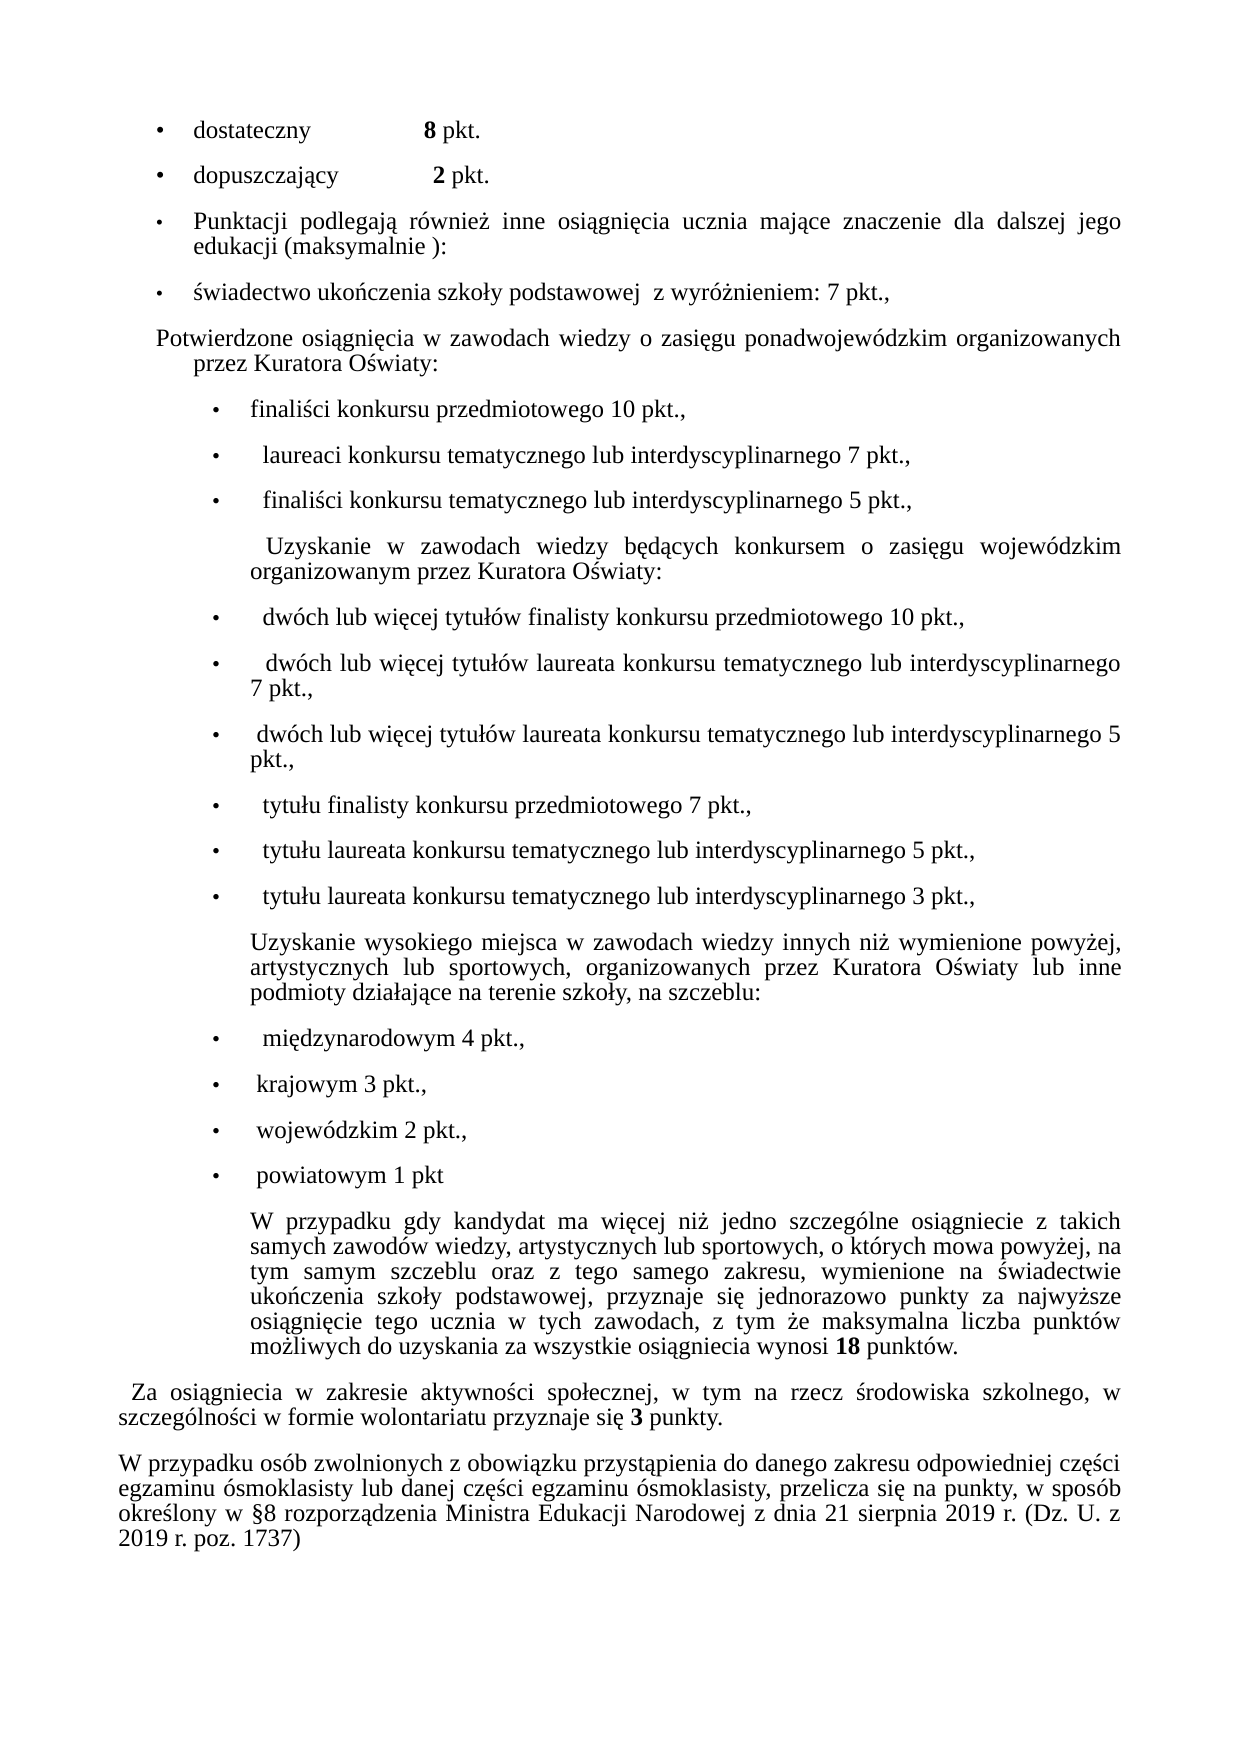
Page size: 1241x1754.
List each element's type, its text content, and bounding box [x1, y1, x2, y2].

list tytułu finalisty konkursu przedmiotowego 7 pkt., [212, 793, 1122, 818]
list tytułu laureata konkursu tematycznego lub interdyscyplinarnego 5 pkt., [212, 839, 1122, 864]
text W przypadku osób zwolnionych z obowiązku przystąpienia do danego zakresu odpowiedniej części egzaminu ósmoklasisty lub danej części egzaminu ósmoklasisty, przelicza się na punkty, w sposób określony w §8 rozporządzenia Ministra Edukacji Narodowej z dnia 21 sierpnia 2019 r. (Dz. U. z 2019 r. poz. 1737) [118, 1451, 1122, 1551]
list Uzyskanie wysokiego miejsca w zawodach wiedzy innych niż wymienione powyżej, artystycznych lub sportowych, organizowanych przez Kuratora Oświaty lub inne podmioty działające na terenie szkoły, na szczeblu: [212, 931, 1122, 1006]
list dostateczny 8 pkt. [156, 118, 1122, 143]
list dwóch lub więcej tytułów finalisty konkursu przedmiotowego 10 pkt., [212, 606, 1122, 631]
list Uzyskanie w zawodach wiedzy będących konkursem o zasięgu wojewódzkim organizowanym przez Kuratora Oświaty: [212, 535, 1122, 585]
list krajowym 3 pkt., [212, 1072, 1122, 1097]
list dopuszczający 2 pkt. [156, 164, 1122, 189]
list laureaci konkursu tematycznego lub interdyscyplinarnego 7 pkt., [212, 443, 1122, 468]
list dwóch lub więcej tytułów laureata konkursu tematycznego lub interdyscyplinarnego 7 pkt., [212, 651, 1122, 701]
list powiatowym 1 pkt [212, 1164, 1122, 1189]
list międzynarodowym 4 pkt., [212, 1026, 1122, 1051]
list W przypadku gdy kandydat ma więcej niż jedno szczególne osiągniecie z takich samych zawodów wiedzy, artystycznych lub sportowych, o których mowa powyżej, na tym samym szczeblu oraz z tego samego zakresu, wymienione na świadectwie ukończenia szkoły podstawowej, przyznaje się jednorazowo punkty za najwyższe osiągnięcie tego ucznia w tych zawodach, z tym że maksymalna liczba punktów możliwych do uzyskania za wszystkie osiągniecia wynosi 18 punktów. [212, 1210, 1122, 1360]
list dwóch lub więcej tytułów laureata konkursu tematycznego lub interdyscyplinarnego 5 pkt., [212, 722, 1122, 772]
list finaliści konkursu tematycznego lub interdyscyplinarnego 5 pkt., [212, 489, 1122, 514]
list wojewódzkim 2 pkt., [212, 1118, 1122, 1143]
list finaliści konkursu przedmiotowego 10 pkt., [212, 397, 1122, 422]
list Punktacji podlegają również inne osiągnięcia ucznia mające znaczenie dla dalszej jego edukacji (maksymalnie ): [156, 210, 1122, 260]
text Za osiągniecia w zakresie aktywności społecznej, w tym na rzecz środowiska szkolnego, w szczególności w formie wolontariatu przyznaje się 3 punkty. [118, 1381, 1122, 1431]
list tytułu laureata konkursu tematycznego lub interdyscyplinarnego 3 pkt., [212, 885, 1122, 910]
text Potwierdzone osiągnięcia w zawodach wiedzy o zasięgu ponadwojewódzkim organizowanych przez Kuratora Oświaty: [156, 326, 1122, 376]
list świadectwo ukończenia szkoły podstawowej z wyróżnieniem: 7 pkt., [156, 281, 1122, 306]
